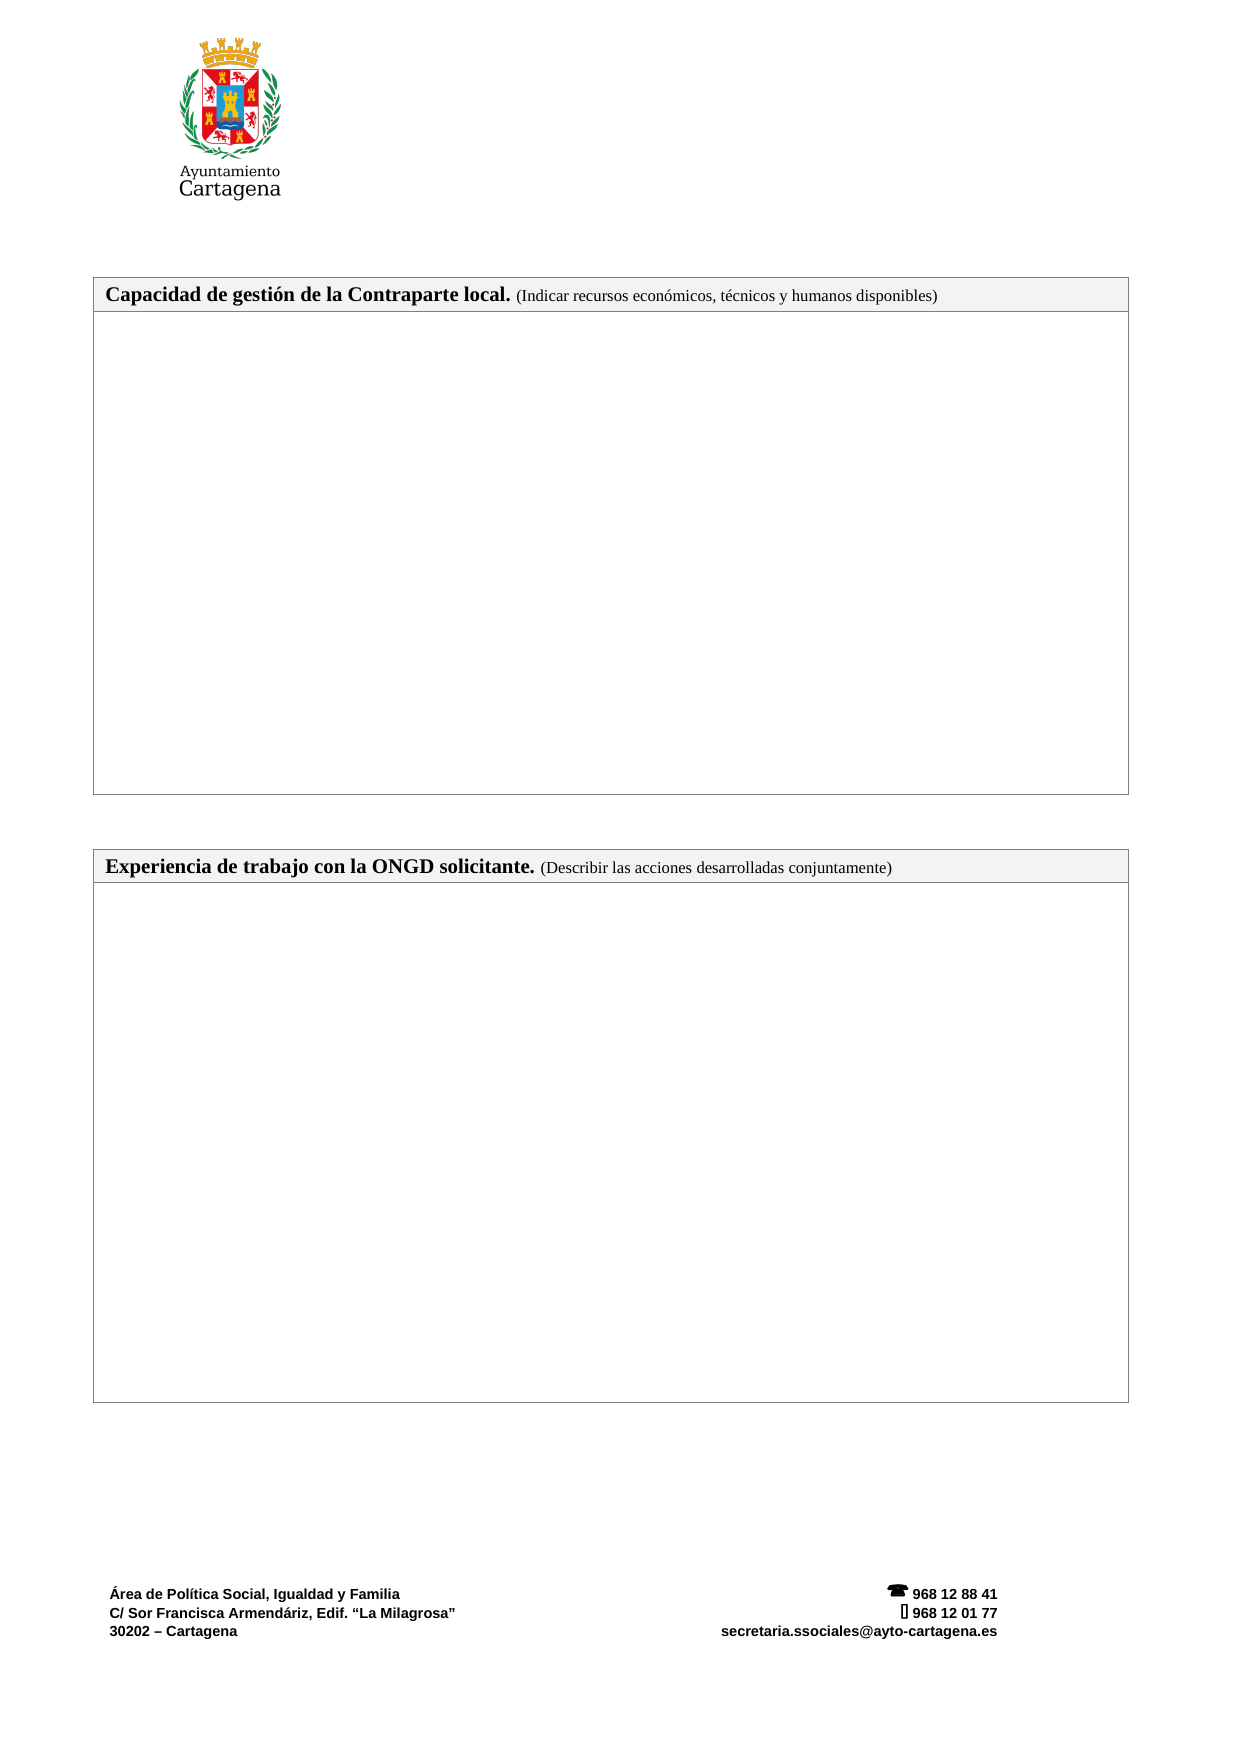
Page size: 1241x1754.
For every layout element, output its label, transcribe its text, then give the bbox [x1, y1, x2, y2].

table_cell [94, 883, 1128, 1402]
table_header Capacidad de gestión de la Contraparte local. (Indicar recursos económicos, técnicos y humanos disponibles) [94, 278, 1128, 311]
table_header Experiencia de trabajo con la ONGD solicitante. (Describir las acciones desarrolladas conjuntamente) [94, 850, 1128, 882]
picture [167, 32, 292, 204]
table_cell [94, 312, 1128, 794]
